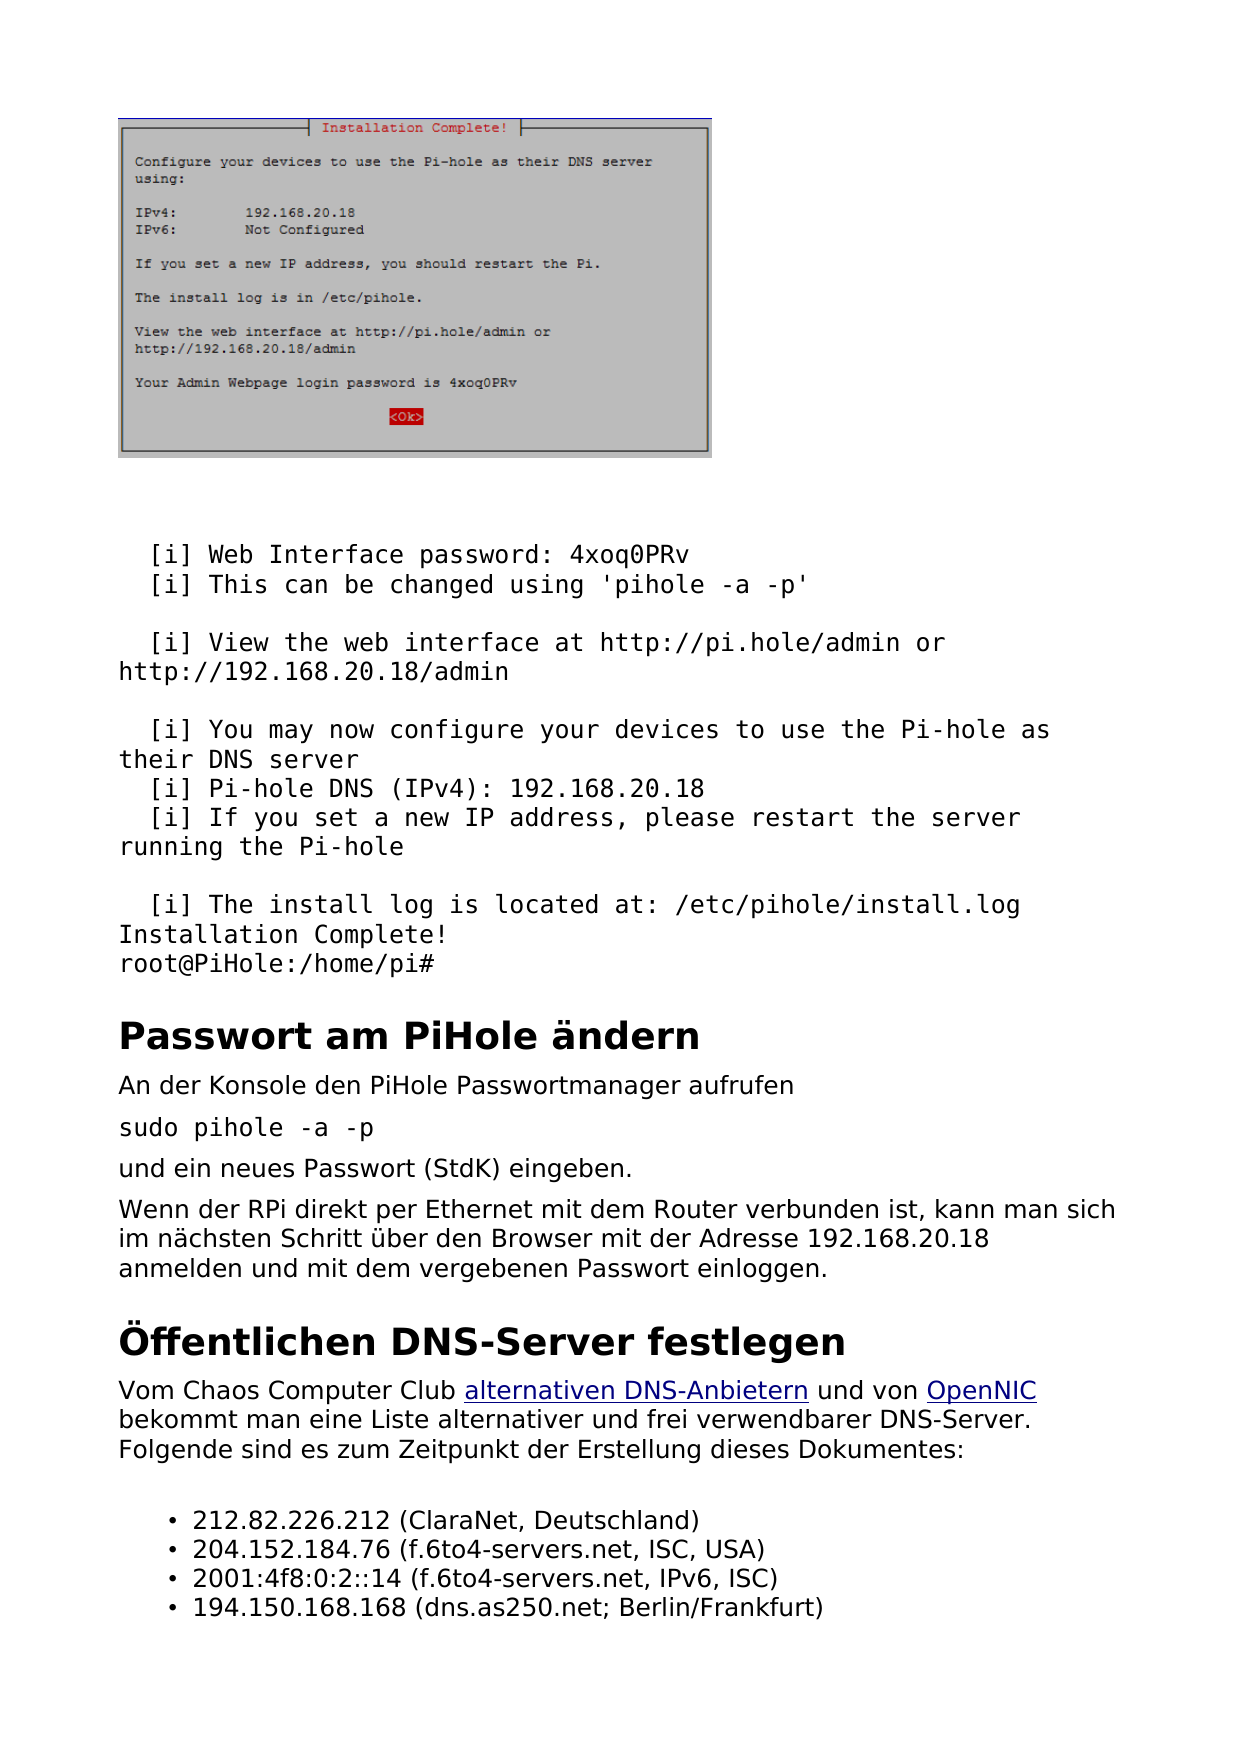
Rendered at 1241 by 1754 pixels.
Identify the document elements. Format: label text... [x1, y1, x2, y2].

list 2001:4f8:0:2::14 (f.6to4-servers.net, IPv6, ISC) [177, 1564, 1122, 1593]
text sudo pihole -a -p [118, 1113, 1122, 1142]
text An der Konsole den PiHole Passwortmanager aufrufen [118, 1071, 1122, 1100]
text Wenn der RPi direkt per Ethernet mit dem Router verbunden ist, kann man sich im nächsten Schritt über den Browser mit der Adresse 192.168.20.18 anmelden und mit dem vergebenen Passwort einloggen. [118, 1195, 1122, 1283]
subtitle Öffentlichen DNS-Server festlegen [118, 1320, 1122, 1364]
list 194.150.168.168 (dns.as250.net; Berlin/Frankfurt) [177, 1593, 1122, 1623]
list 212.82.226.212 (ClaraNet, Deutschland) [177, 1506, 1122, 1535]
list 204.152.184.76 (f.6to4-servers.net, ISC, USA) [177, 1535, 1122, 1564]
subtitle Passwort am PiHole ändern [118, 1015, 1122, 1059]
picture [118, 118, 712, 458]
text und ein neues Passwort (StdK) eingeben. [118, 1154, 1122, 1183]
text [i] Web Interface password: 4xoq0PRv [i] This can be changed using 'pihole -a -p' [i] View the web interface at http://pi.hole/admin or http://192.168.20.18/admin [i] You may now configure your devices to use the Pi-hole as their DNS server [i] Pi-hole DNS (IPv4): 192.168.20.18 [i] If you set a new IP address, please restart the server running the Pi-hole [i] The install log is located at: /etc/pihole/install.log Installation Complete! root@PiHole:/home/pi# [118, 541, 1122, 978]
text Vom Chaos Computer Club alternativen DNS-Anbietern und von OpenNIC bekommt man eine Liste alternativer und frei verwendbarer DNS-Server. Folgende sind es zum Zeitpunkt der Erstellung dieses Dokumentes: [118, 1377, 1122, 1464]
